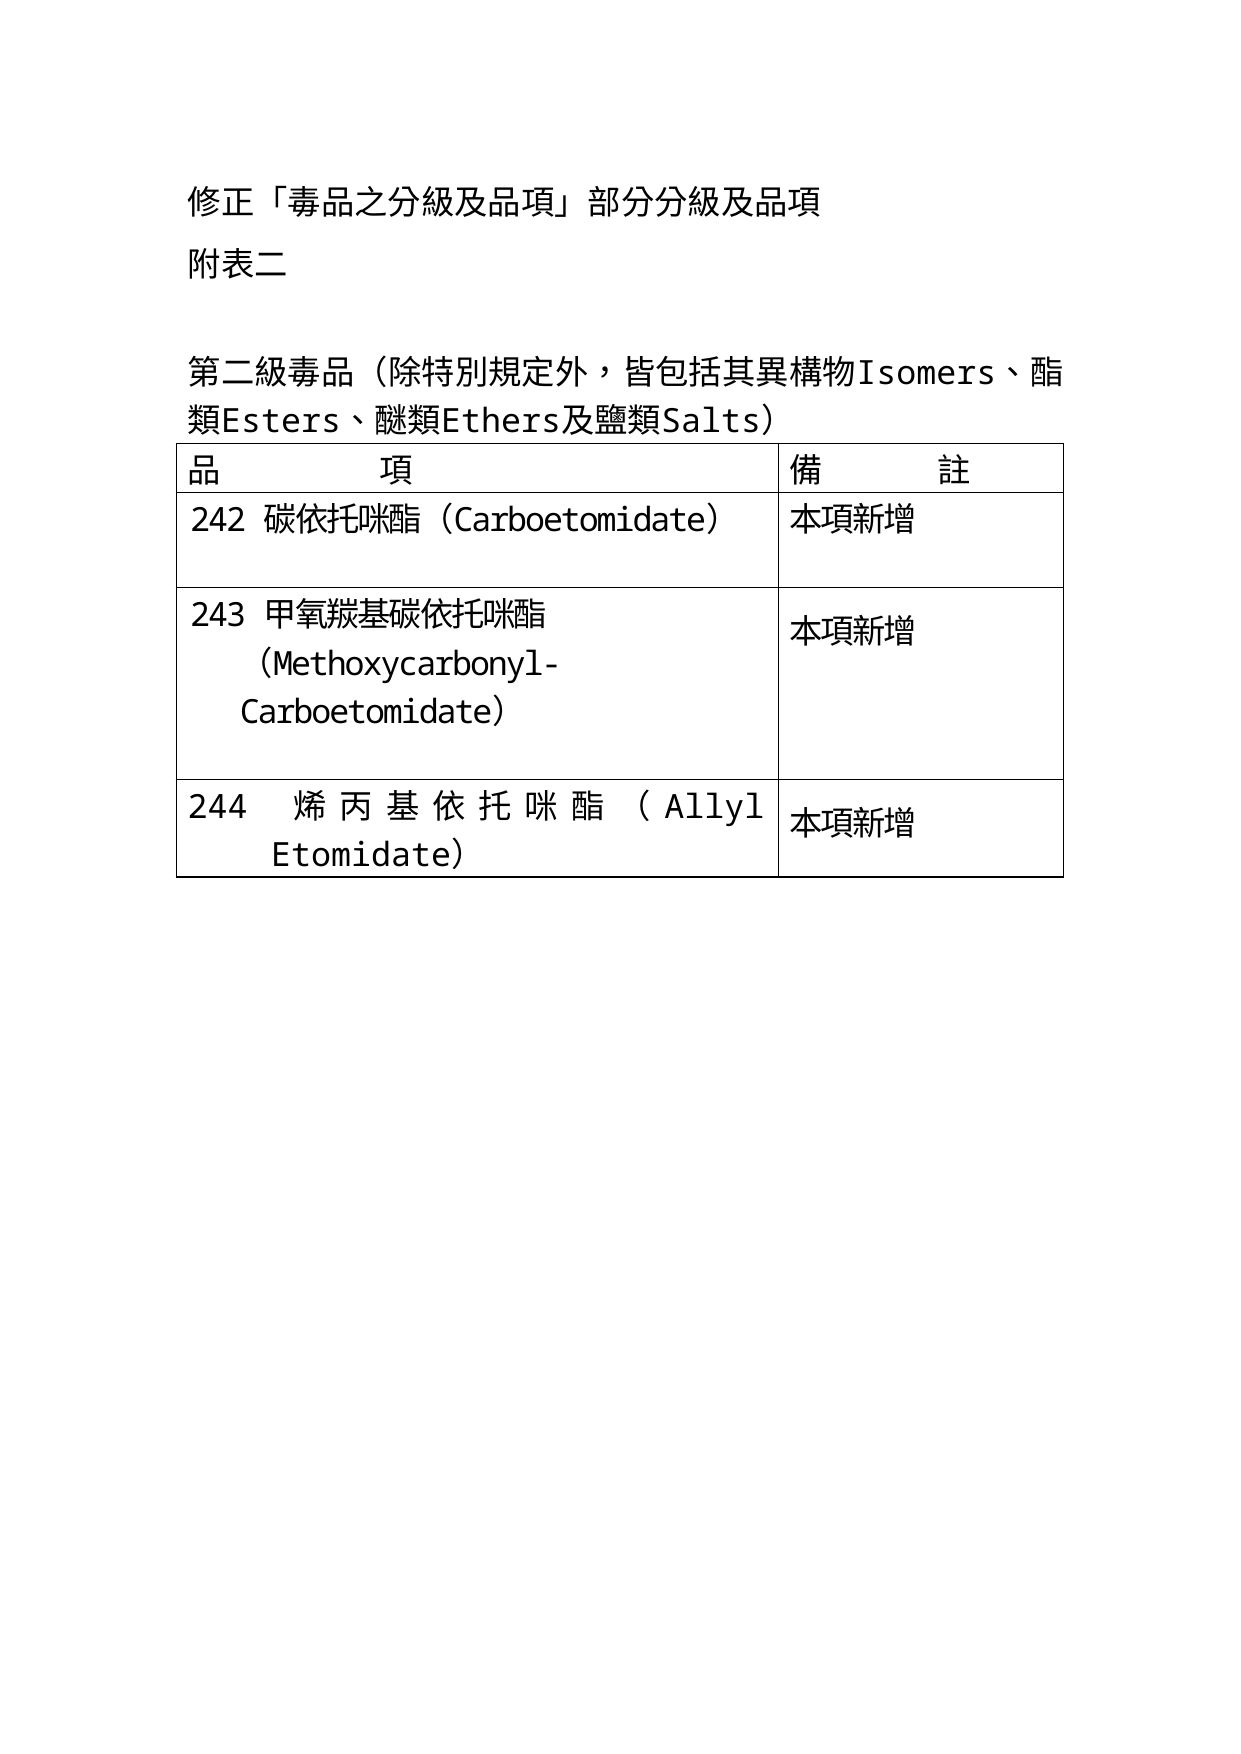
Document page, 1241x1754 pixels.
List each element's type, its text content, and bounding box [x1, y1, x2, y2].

table_cell 本項新增 [779, 493, 1063, 587]
table_header 品 項 [177, 444, 778, 492]
table_cell 243 甲氧羰基碳依托咪酯（Methoxycarbonyl-Carboetomidate） [177, 588, 778, 778]
table_header 備 註 [779, 444, 1063, 492]
table_cell 244 烯丙基依托咪酯（Allyl Etomidate） [177, 780, 778, 876]
text 附表二 [187, 221, 1063, 283]
text 修正「毒品之分級及品項」部分分級及品項 [187, 158, 1063, 221]
table_cell 本項新增 [779, 588, 1063, 778]
table_cell 本項新增 [779, 780, 1063, 876]
table_cell 242 碳依托咪酯（Carboetomidate） [177, 493, 778, 587]
text 第二級毒品（除特別規定外，皆包括其異構物Isomers、酯類Esters、醚類Ethers及鹽類Salts） [187, 346, 1063, 443]
